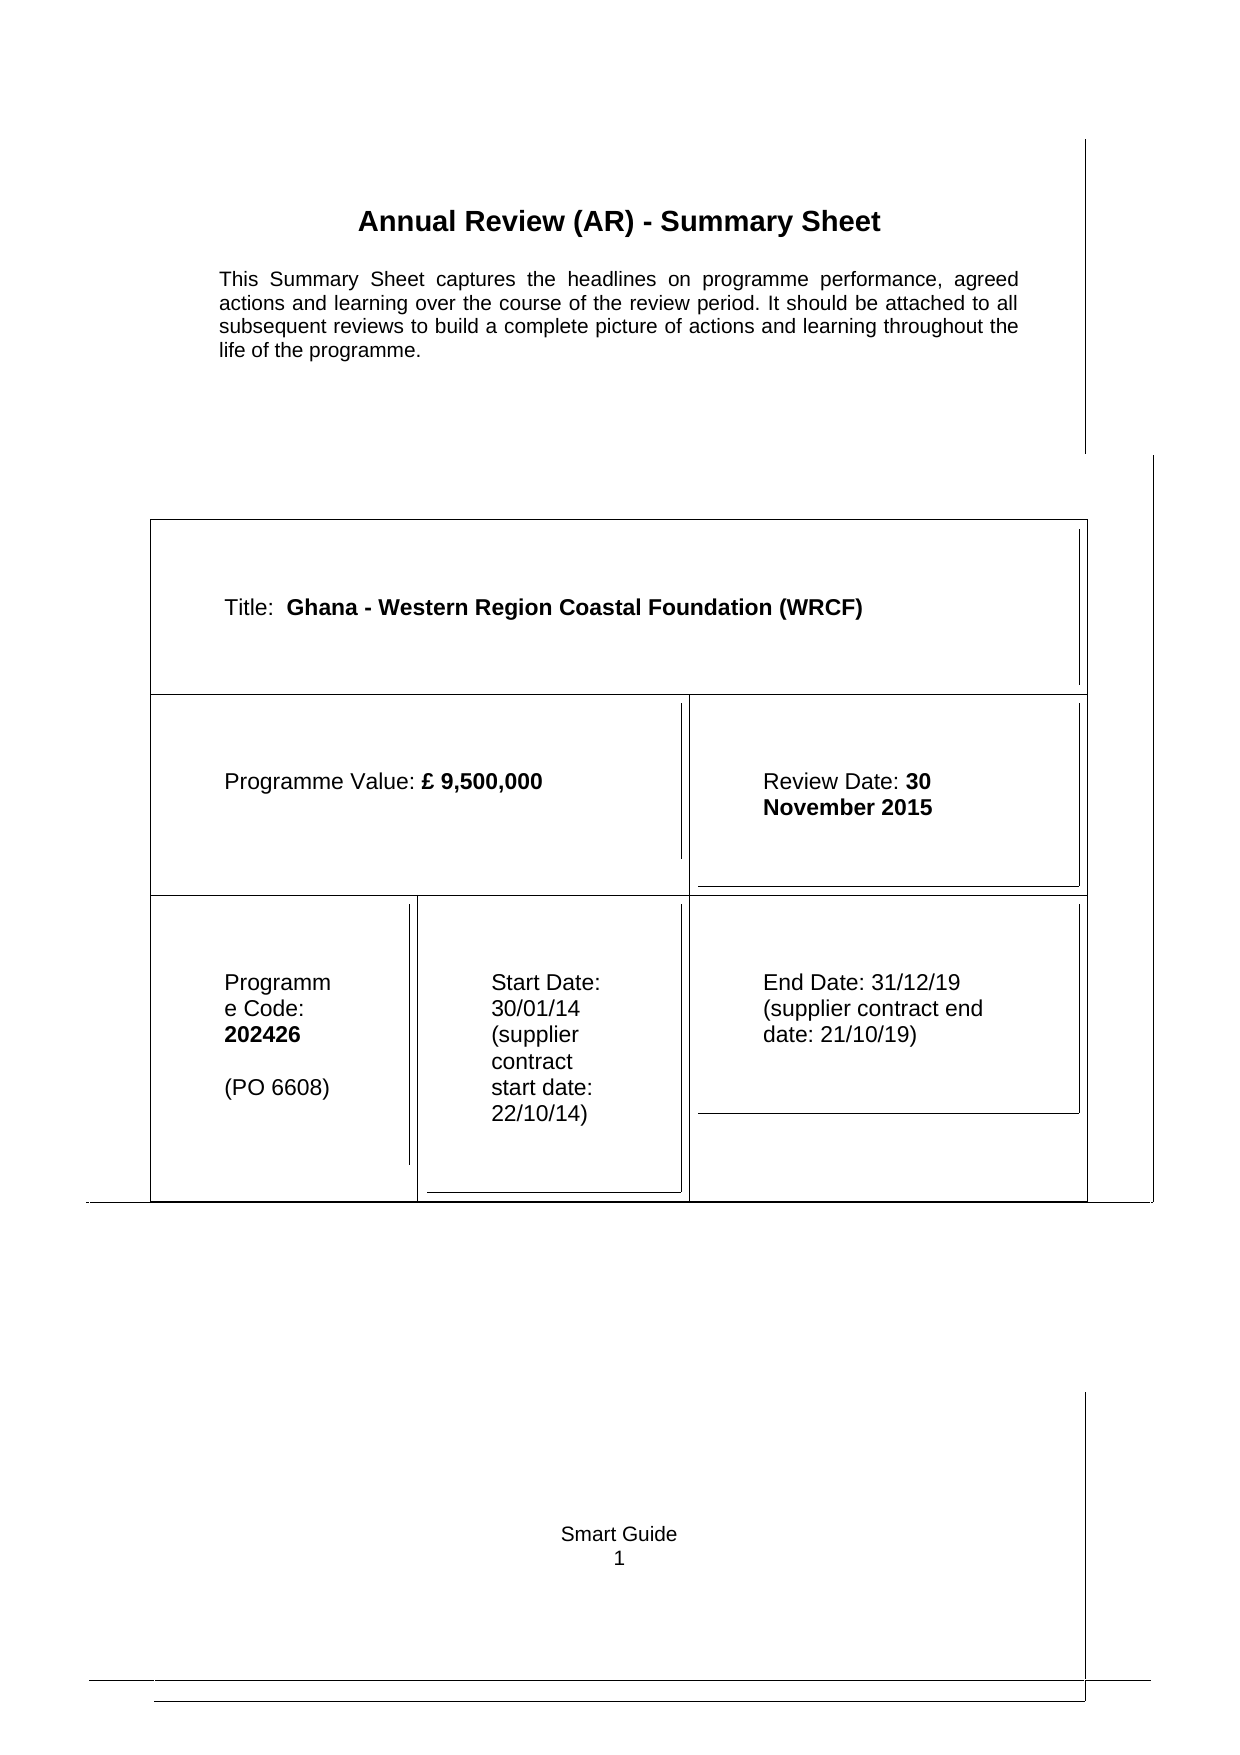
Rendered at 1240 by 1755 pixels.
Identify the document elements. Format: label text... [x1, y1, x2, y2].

table_cell Start Date: 30/01/14 (supplier contract start date: 22/10/14) [418, 896, 689, 1201]
text This Summary Sheet captures the headlines on programme performance, agreed actions and learning over the course of the review period. It should be attached to all subsequent reviews to build a complete picture of actions and learning throughout the life of the programme. [155, 201, 1084, 362]
table_header Title: Ghana - Western Region Coastal Foundation (WRCF) [151, 520, 1087, 694]
text Annual Review (AR) - Summary Sheet [155, 140, 1084, 201]
table_cell End Date: 31/12/19 (supplier contract end date: 21/10/19) [690, 896, 1087, 1201]
table_cell Programme Code: 202426 (PO 6608) [151, 896, 417, 1201]
table_cell Programme Value: £ 9,500,000 [151, 695, 689, 895]
table_cell Review Date: 30 November 2015 [690, 695, 1087, 895]
